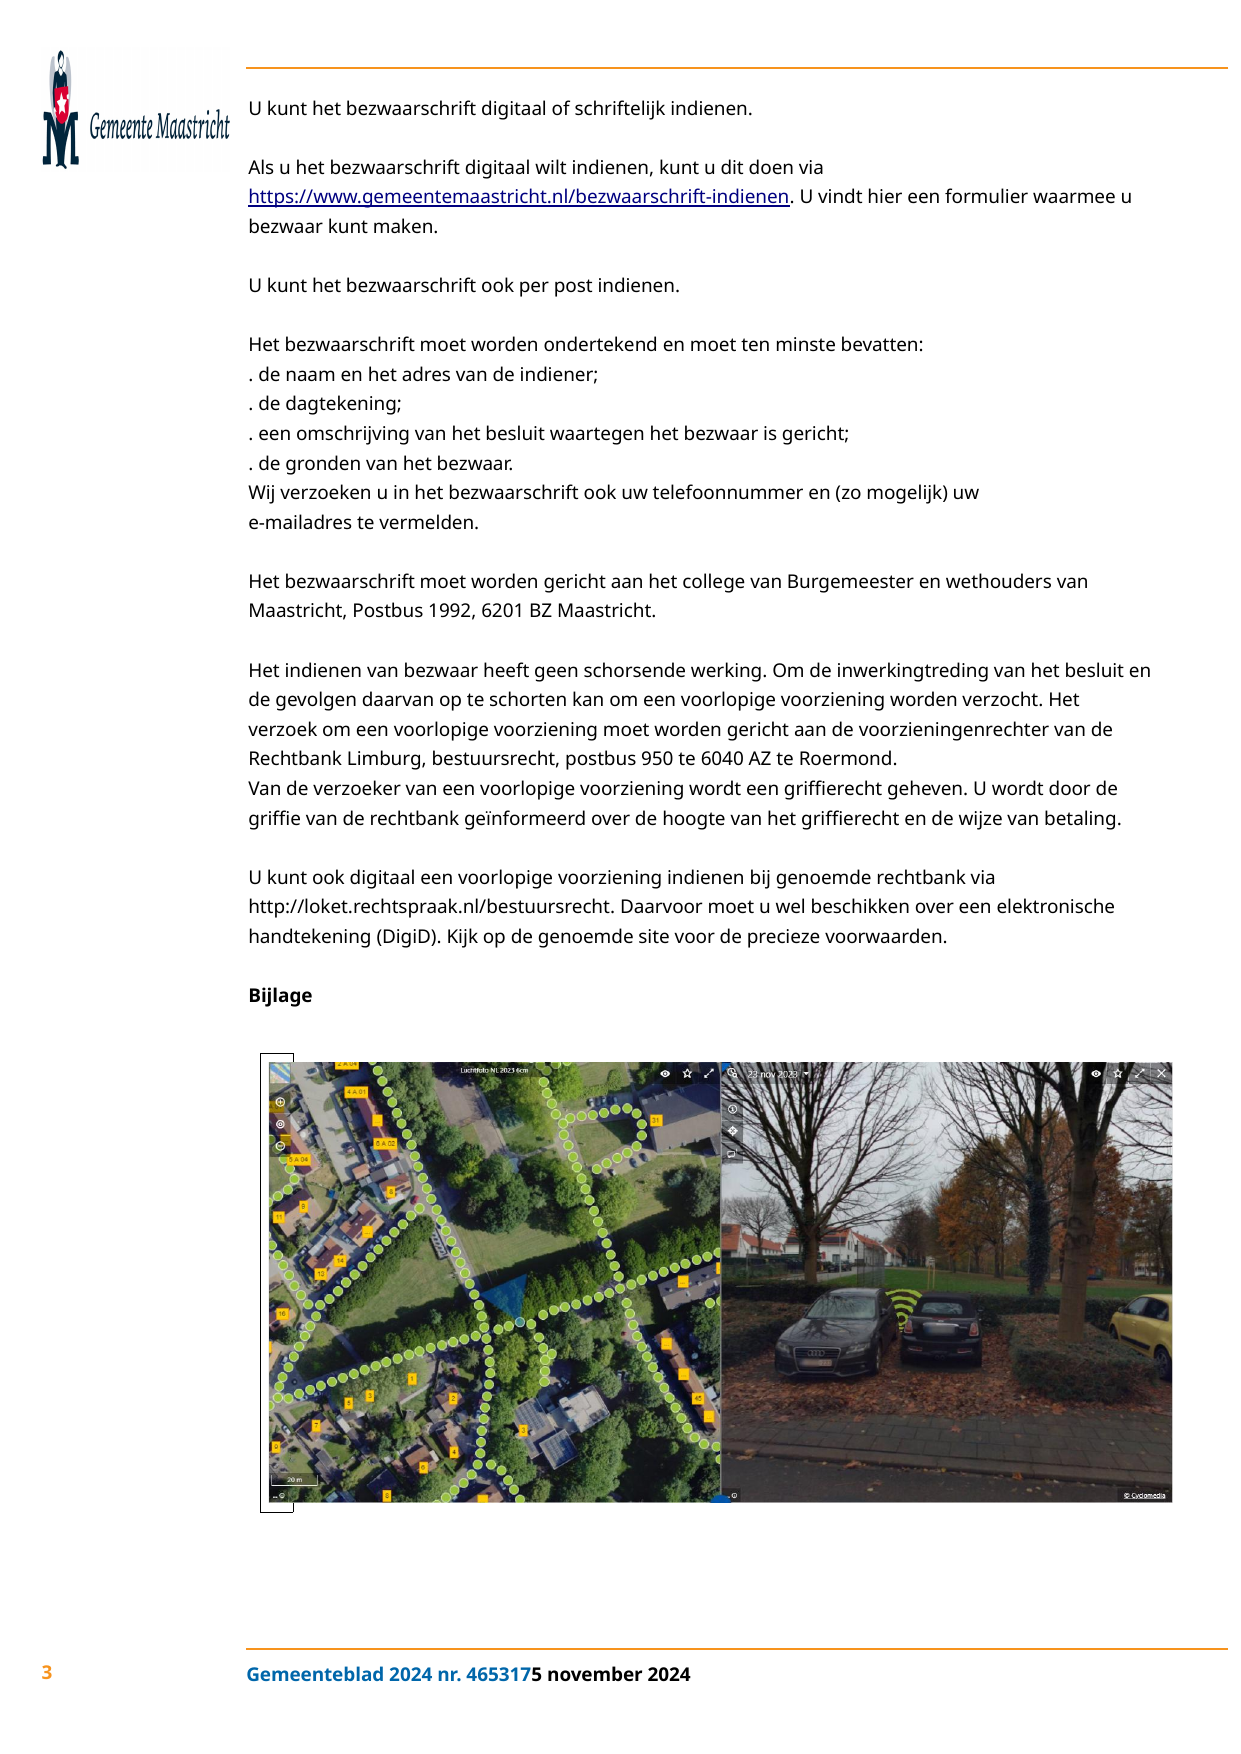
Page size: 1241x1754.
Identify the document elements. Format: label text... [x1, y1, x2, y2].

text U kunt ook digitaal een voorlopige voorziening indienen bij genoemde rechtbank via http://loket.rechtspraak.nl/bestuursrecht. Daarvoor moet u wel beschikken over een elektronische handtekening (DigiD). Kijk op de genoemde site voor de precieze voorwaarden. [248, 864, 1152, 949]
text . de gronden van het bezwaar. [248, 450, 1152, 476]
text e-mailadres te vermelden. [248, 509, 1152, 535]
text . de dagtekening; [248, 391, 1152, 416]
picture [41, 47, 231, 172]
text Het bezwaarschrift moet worden ondertekend en moet ten minste bevatten: [248, 331, 1152, 357]
text Het indienen van bezwaar heeft geen schorsende werking. Om de inwerkingtreding van het besluit en de gevolgen daarvan op te schorten kan om een voorlopige voorziening worden verzocht. Het verzoek om een voorlopige voorziening moet worden gericht aan de voorzieningenrechter van de Rechtbank Limburg, bestuursrecht, postbus 950 te 6040 AZ te Roermond. [248, 657, 1152, 771]
text U kunt het bezwaarschrift digitaal of schriftelijk indienen. [248, 95, 1152, 121]
text . de naam en het adres van de indiener; [248, 361, 1152, 387]
text U kunt het bezwaarschrift ook per post indienen. [248, 272, 1152, 298]
text Wij verzoeken u in het bezwaarschrift ook uw telefoonnummer en (zo mogelijk) uw [248, 479, 1152, 505]
text Het bezwaarschrift moet worden gericht aan het college van Burgemeester en wethouders van Maastricht, Postbus 1992, 6201 BZ Maastricht. [248, 568, 1152, 623]
text Bijlage [248, 982, 1152, 1008]
text . een omschrijving van het besluit waartegen het bezwaar is gericht; [248, 420, 1152, 446]
picture [268, 1062, 1173, 1503]
text Als u het bezwaarschrift digitaal wilt indienen, kunt u dit doen via https://www.gemeentemaastricht.nl/bezwaarschrift-indienen. U vindt hier een formulier waarmee u bezwaar kunt maken. [248, 154, 1152, 239]
text Van de verzoeker van een voorlopige voorziening wordt een griffierecht geheven. U wordt door de griffie van de rechtbank geïnformeerd over de hoogte van het griffierecht en de wijze van betaling. [248, 775, 1152, 831]
